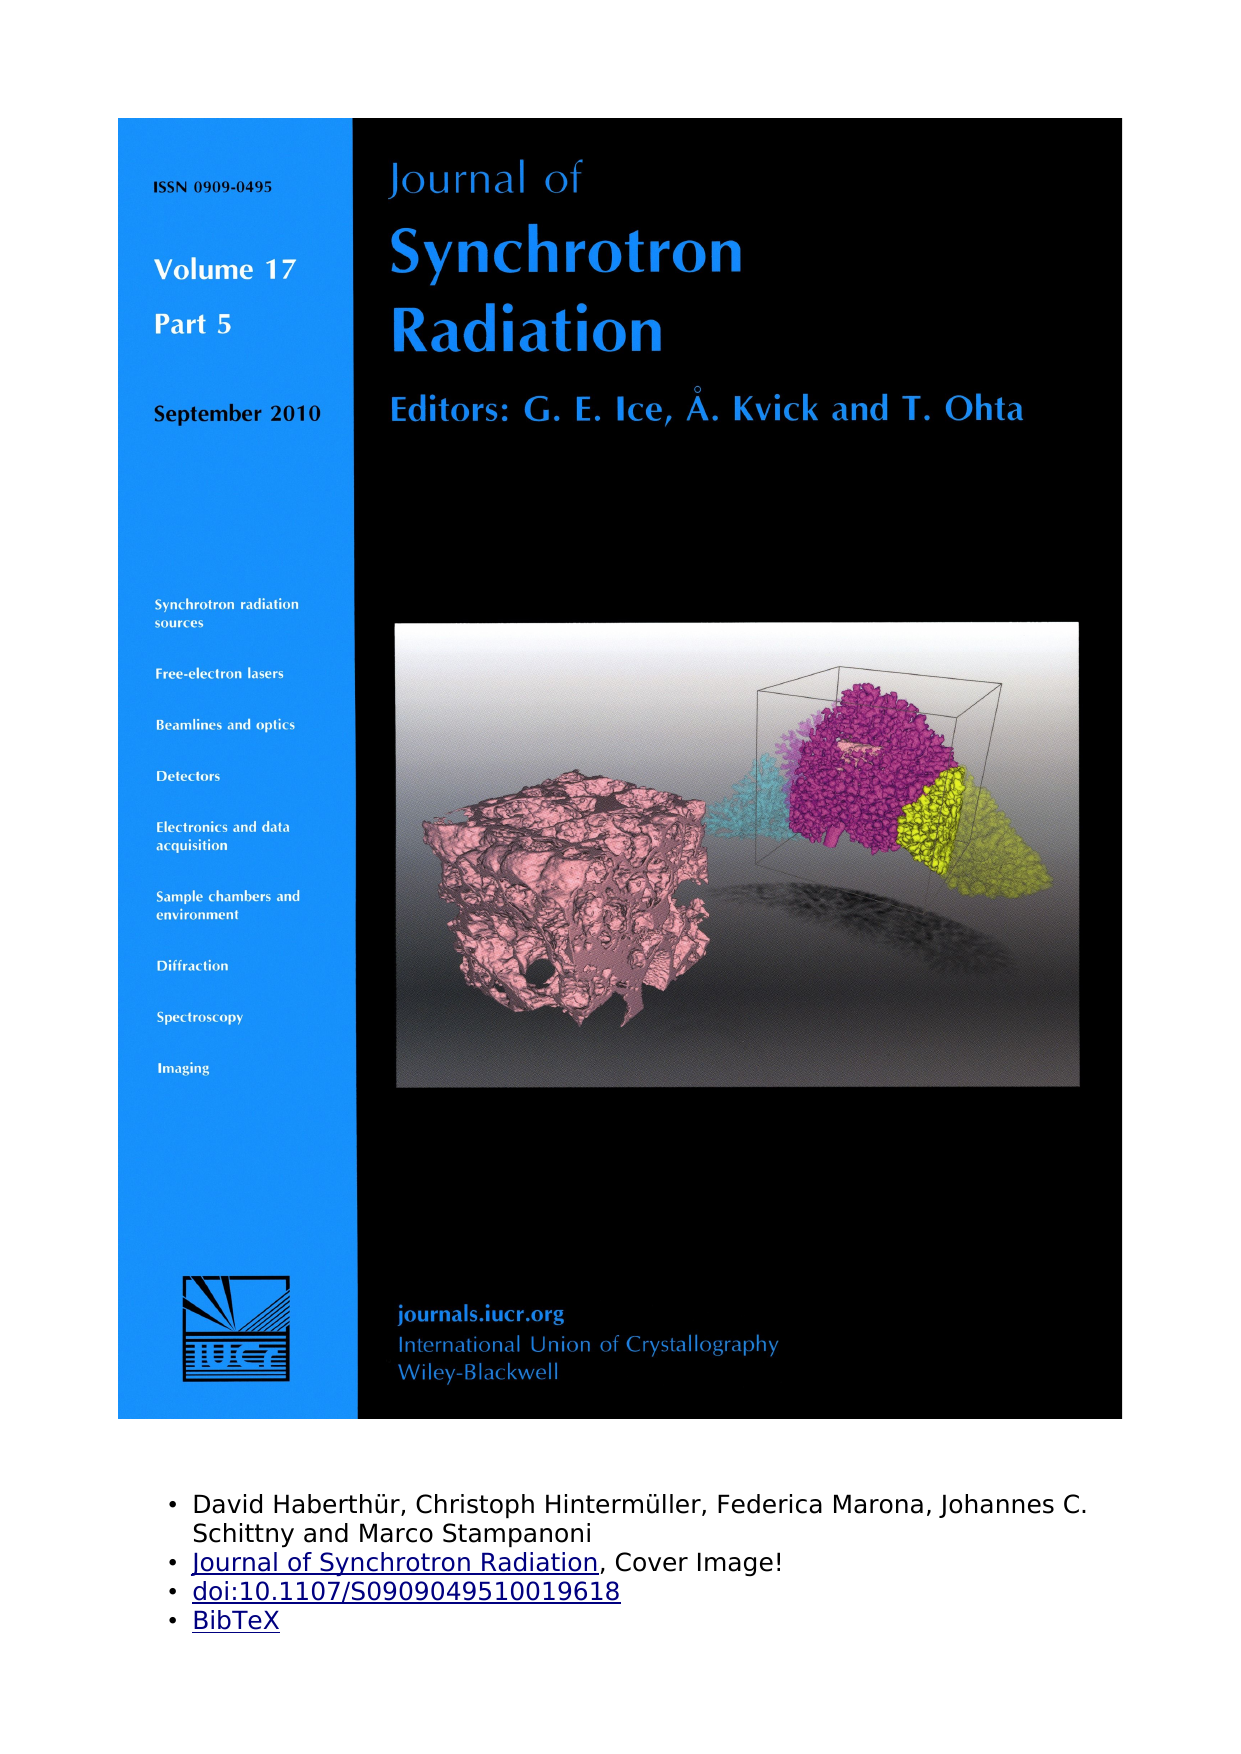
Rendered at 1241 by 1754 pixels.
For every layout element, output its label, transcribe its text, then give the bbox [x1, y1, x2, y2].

list David Haberthür, Christoph Hintermüller, Federica Marona, Johannes C. Schittny and Marco Stampanoni [177, 1490, 1122, 1548]
list BibTeX [177, 1607, 1122, 1636]
list doi:10.1107/S0909049510019618 [177, 1577, 1122, 1607]
list Journal of Synchrotron Radiation, Cover Image! [177, 1548, 1122, 1577]
picture [118, 118, 1123, 1419]
